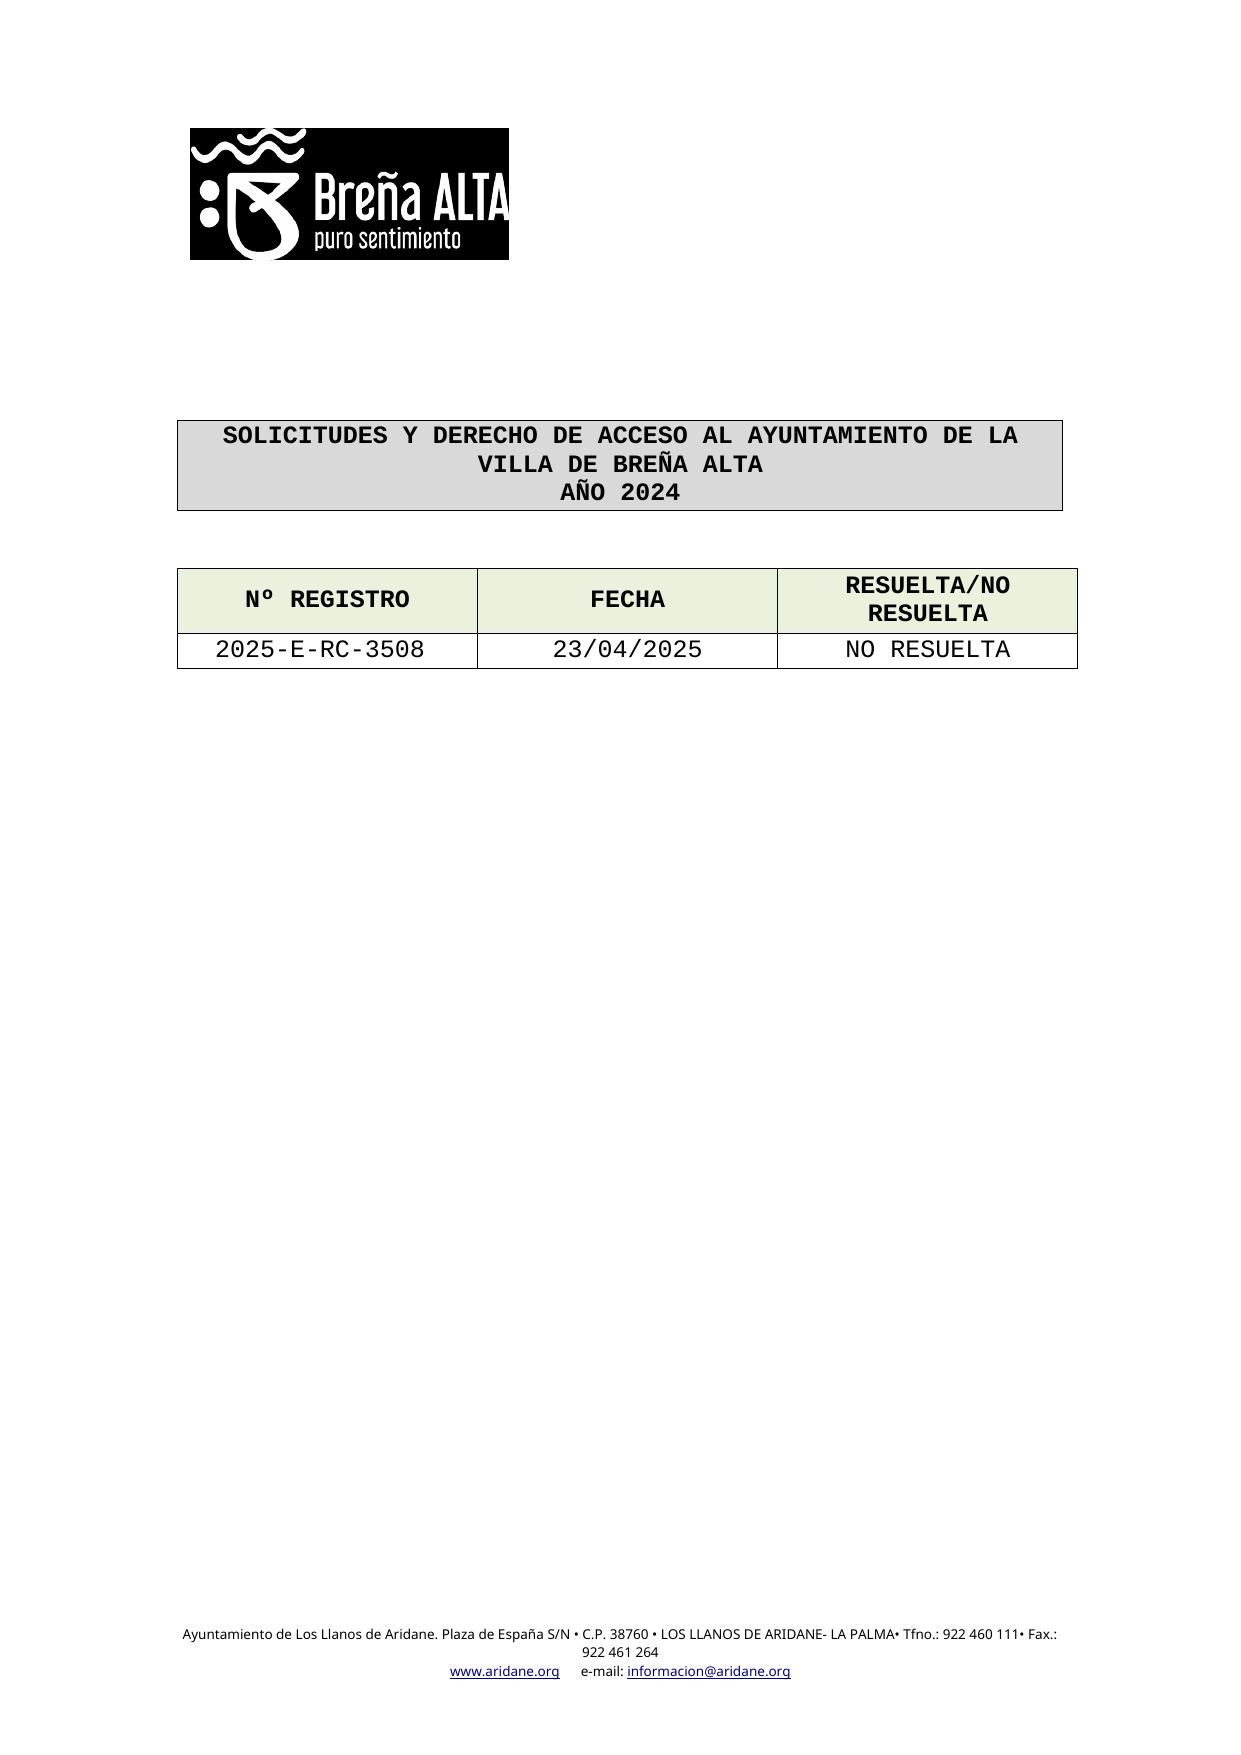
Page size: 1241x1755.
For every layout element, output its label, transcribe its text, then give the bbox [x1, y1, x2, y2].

text AÑO 2024 [178, 477, 1062, 510]
table_cell 2025-E-RC-3508 [178, 634, 477, 668]
table_header RESUELTA/NO RESUELTA [778, 569, 1077, 633]
picture [190, 127, 510, 261]
table_cell 23/04/2025 [478, 634, 777, 668]
text SOLICITUDES Y DERECHO DE ACCESO AL AYUNTAMIENTO DE LA VILLA DE BREÑA ALTA [178, 421, 1062, 477]
table_cell NO RESUELTA [778, 634, 1077, 668]
table_header Nº REGISTRO [178, 569, 477, 633]
table_header FECHA [478, 569, 777, 633]
